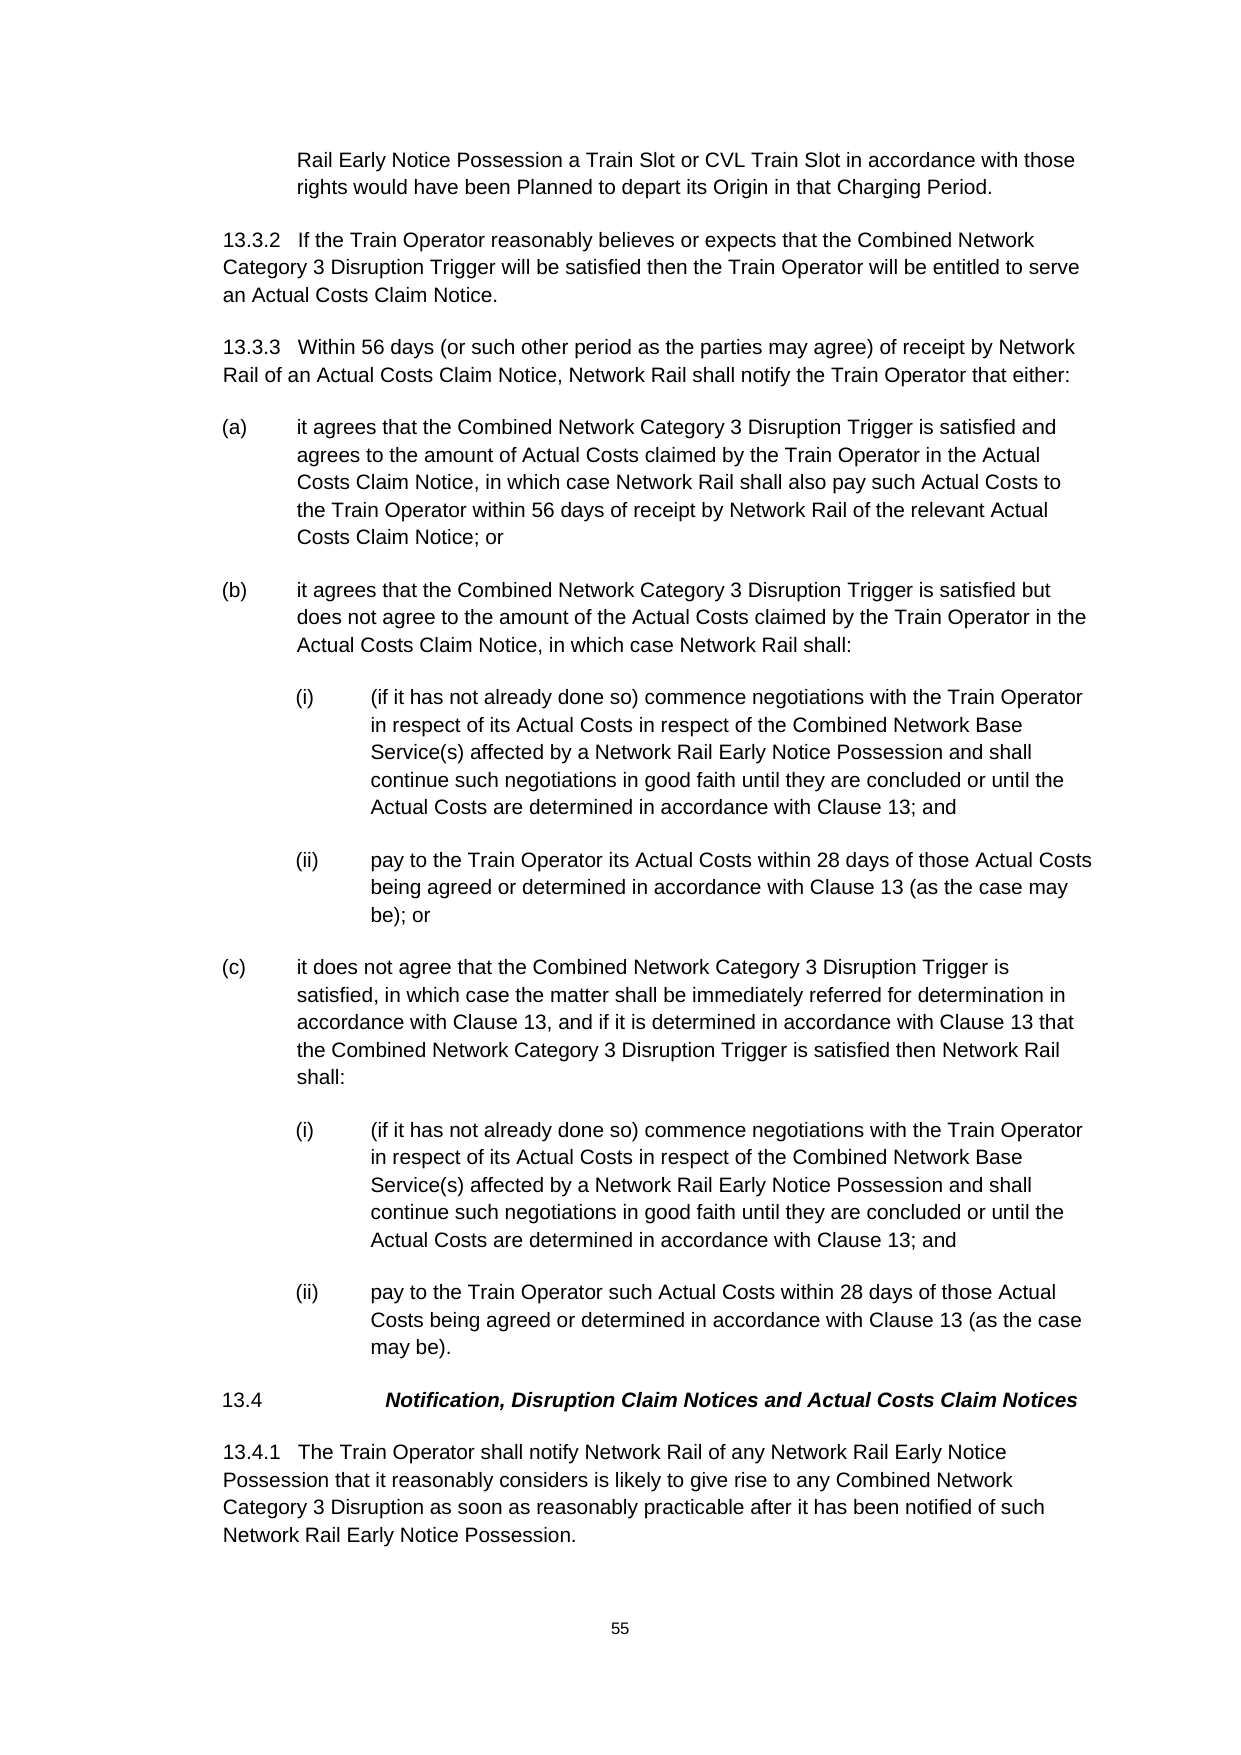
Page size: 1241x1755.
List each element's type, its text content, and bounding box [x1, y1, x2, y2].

list Notification, Disruption Claim Notices and Actual Costs Claim Notices [222, 1388, 1093, 1412]
list it agrees that the Combined Network Category 3 Disruption Trigger is satisfied and agrees to the amount of Actual Costs claimed by the Train Operator in the Actual Costs Claim Notice, in which case Network Rail shall also pay such Actual Costs to the Train Operator within 56 days of receipt by Network Rail of the relevant Actual Costs Claim Notice; or [222, 415, 1093, 549]
list Within 56 days (or such other period as the parties may agree) of receipt by Network Rail of an Actual Costs Claim Notice, Network Rail shall notify the Train Operator that either: [223, 335, 1093, 387]
list (if it has not already done so) commence negotiations with the Train Operator in respect of its Actual Costs in respect of the Combined Network Base Service(s) affected by a Network Rail Early Notice Possession and shall continue such negotiations in good faith until they are concluded or until the Actual Costs are determined in accordance with Clause 13; and [295, 685, 1093, 819]
list (if it has not already done so) commence negotiations with the Train Operator in respect of its Actual Costs in respect of the Combined Network Base Service(s) affected by a Network Rail Early Notice Possession and shall continue such negotiations in good faith until they are concluded or until the Actual Costs are determined in accordance with Clause 13; and [295, 1118, 1093, 1252]
list it does not agree that the Combined Network Category 3 Disruption Trigger is satisfied, in which case the matter shall be immediately referred for determination in accordance with Clause 13, and if it is determined in accordance with Clause 13 that the Combined Network Category 3 Disruption Trigger is satisfied then Network Rail shall: [222, 955, 1093, 1089]
list If the Train Operator reasonably believes or expects that the Combined Network Category 3 Disruption Trigger will be satisfied then the Train Operator will be entitled to serve an Actual Costs Claim Notice. [223, 228, 1093, 307]
list The Train Operator shall notify Network Rail of any Network Rail Early Notice Possession that it reasonably considers is likely to give rise to any Combined Network Category 3 Disruption as soon as reasonably practicable after it has been notified of such Network Rail Early Notice Possession. [223, 1440, 1093, 1547]
list pay to the Train Operator such Actual Costs within 28 days of those Actual Costs being agreed or determined in accordance with Clause 13 (as the case may be). [295, 1280, 1093, 1359]
list pay to the Train Operator its Actual Costs within 28 days of those Actual Costs being agreed or determined in accordance with Clause 13 (as the case may be); or [295, 848, 1093, 927]
list Rail Early Notice Possession a Train Slot or CVL Train Slot in accordance with those rights would have been Planned to depart its Origin in that Charging Period. [222, 148, 1093, 199]
list it agrees that the Combined Network Category 3 Disruption Trigger is satisfied but does not agree to the amount of the Actual Costs claimed by the Train Operator in the Actual Costs Claim Notice, in which case Network Rail shall: [222, 578, 1093, 657]
